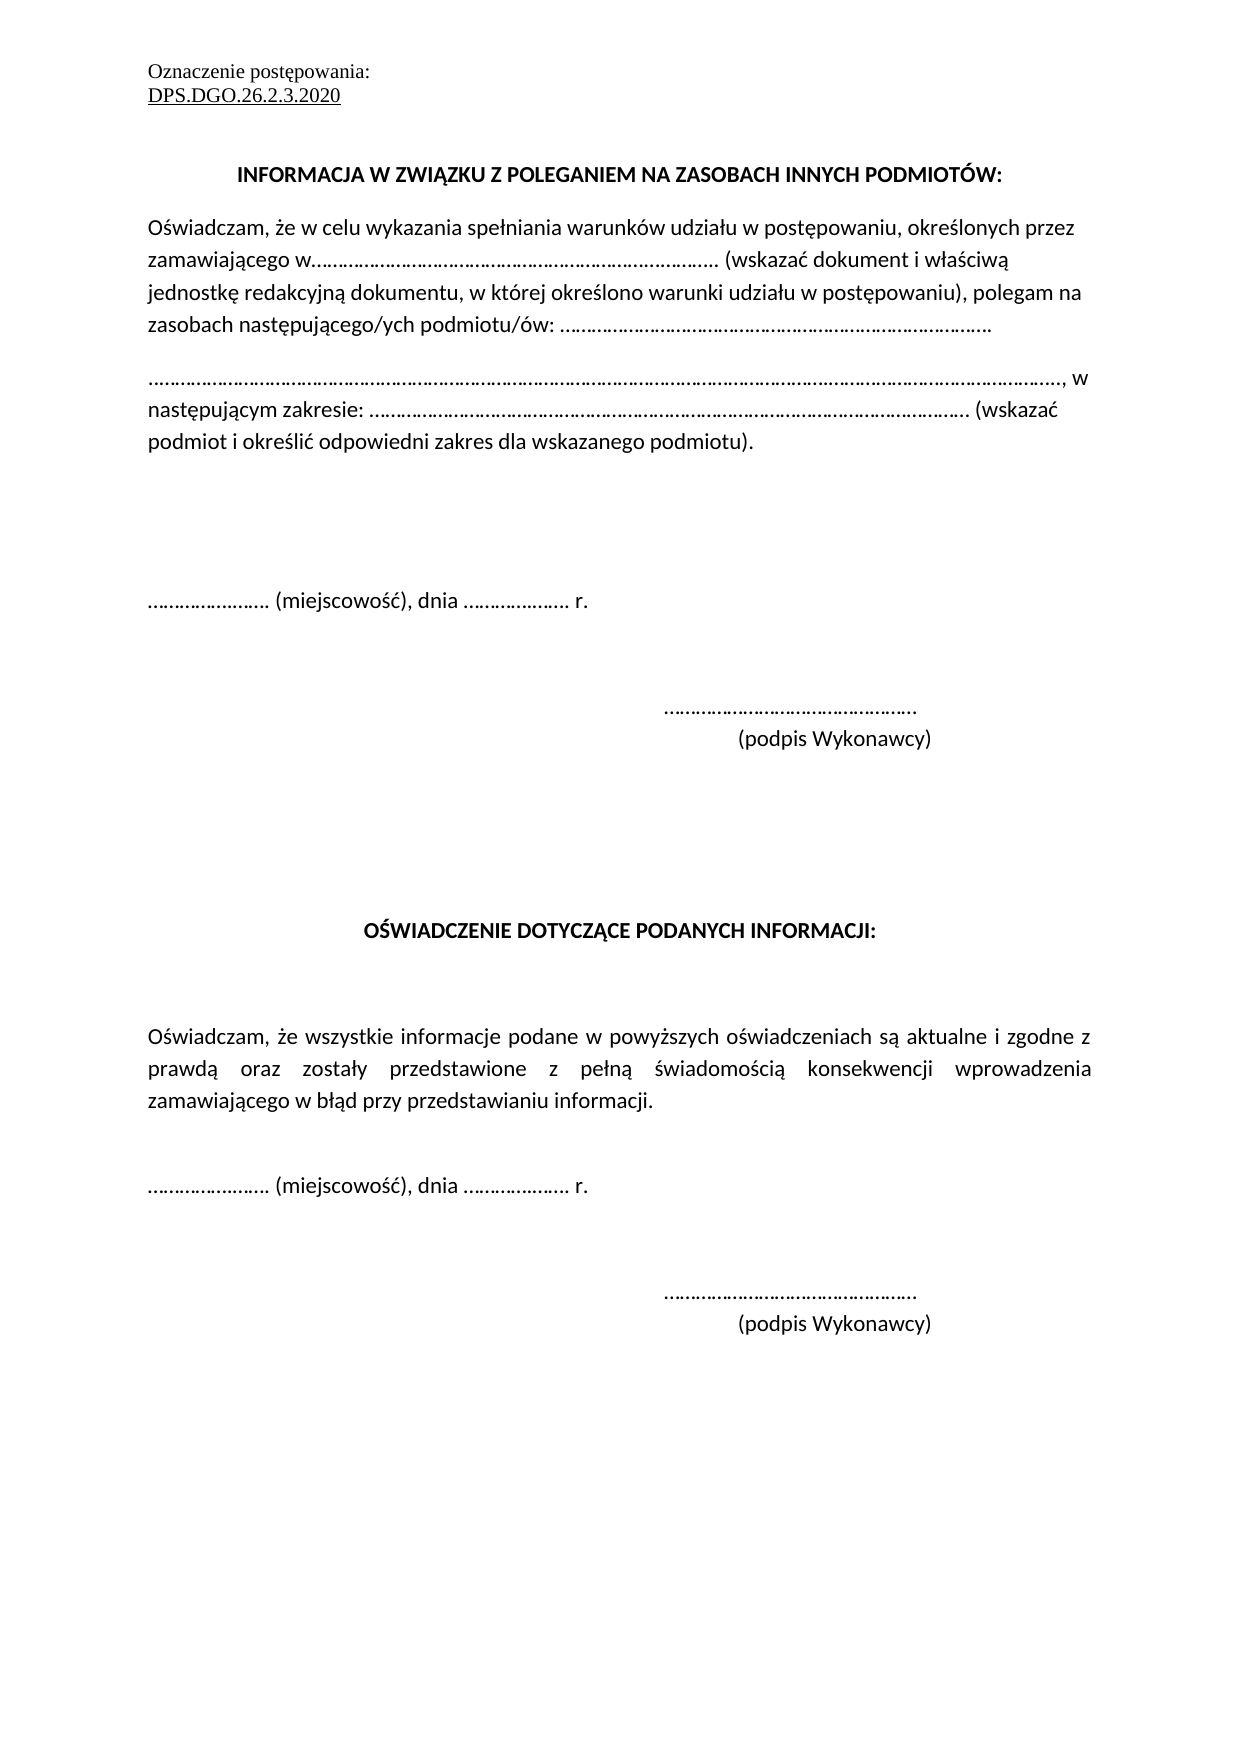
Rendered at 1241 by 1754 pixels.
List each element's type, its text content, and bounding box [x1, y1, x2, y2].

text ………………………………………… [148, 692, 1093, 720]
text (podpis Wykonawcy) [664, 724, 1093, 752]
text Oznaczenie postępowania: [148, 59, 1093, 83]
text ………………………………………… [148, 1277, 1093, 1305]
text DPS.DGO.26.2.3.2020 [148, 83, 1093, 107]
text Oświadczam, że w celu wykazania spełniania warunków udziału w postępowaniu, określonych przez zamawiającego w………………………………………………………...……….. (wskazać dokument i właściwą jednostkę redakcyjną dokumentu, w której określono warunki udziału w postępowaniu), polegam na zasobach następującego/ych podmiotu/ów: ………………………………………………………………………. [148, 213, 1093, 338]
text …………….……. (miejscowość), dnia ………….……. r. [148, 586, 1093, 614]
text (podpis Wykonawcy) [664, 1309, 1093, 1338]
text Oświadczam, że wszystkie informacje podane w powyższych oświadczeniach są aktualne i zgodne z prawdą oraz zostały przedstawione z pełną świadomością konsekwencji wprowadzenia zamawiającego w błąd przy przedstawianiu informacji. [148, 1022, 1093, 1114]
text …………….……. (miejscowość), dnia ………….……. r. [148, 1171, 1093, 1199]
text OŚWIADCZENIE DOTYCZĄCE PODANYCH INFORMACJI: [148, 916, 1093, 944]
text INFORMACJA W ZWIĄZKU Z POLEGANIEM NA ZASOBACH INNYCH PODMIOTÓW: [148, 160, 1093, 188]
text ..……………………………………………………………………………………………………………….…………………………………….., w następującym zakresie: …………………………………………………………………………………………………… (wskazać podmiot i określić odpowiedni zakres dla wskazanego podmiotu). [148, 363, 1093, 455]
